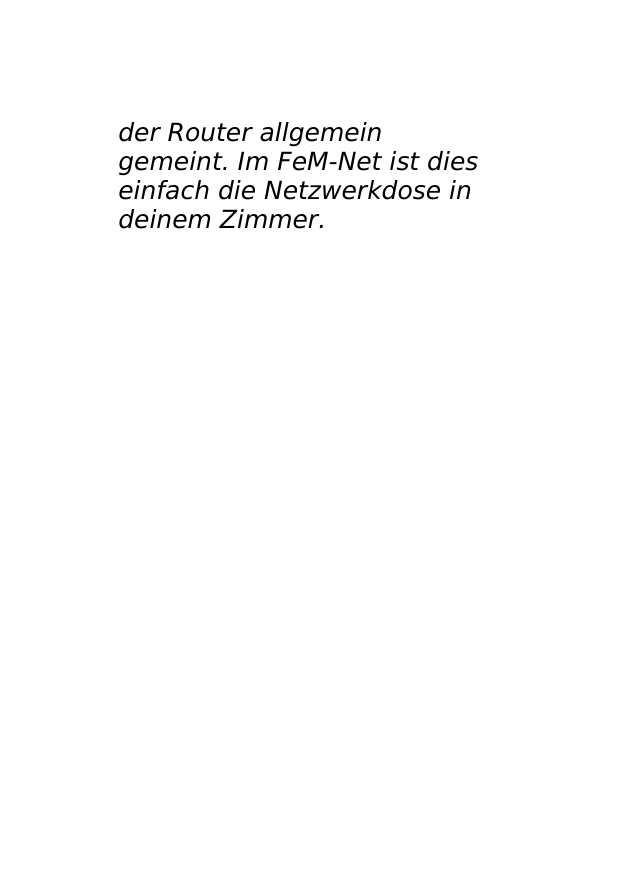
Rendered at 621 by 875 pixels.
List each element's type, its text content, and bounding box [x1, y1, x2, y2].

text der Router allgemein gemeint. Im FeM-Net ist dies einfach die Netzwerkdose in deinem Zimmer. [118, 118, 502, 235]
